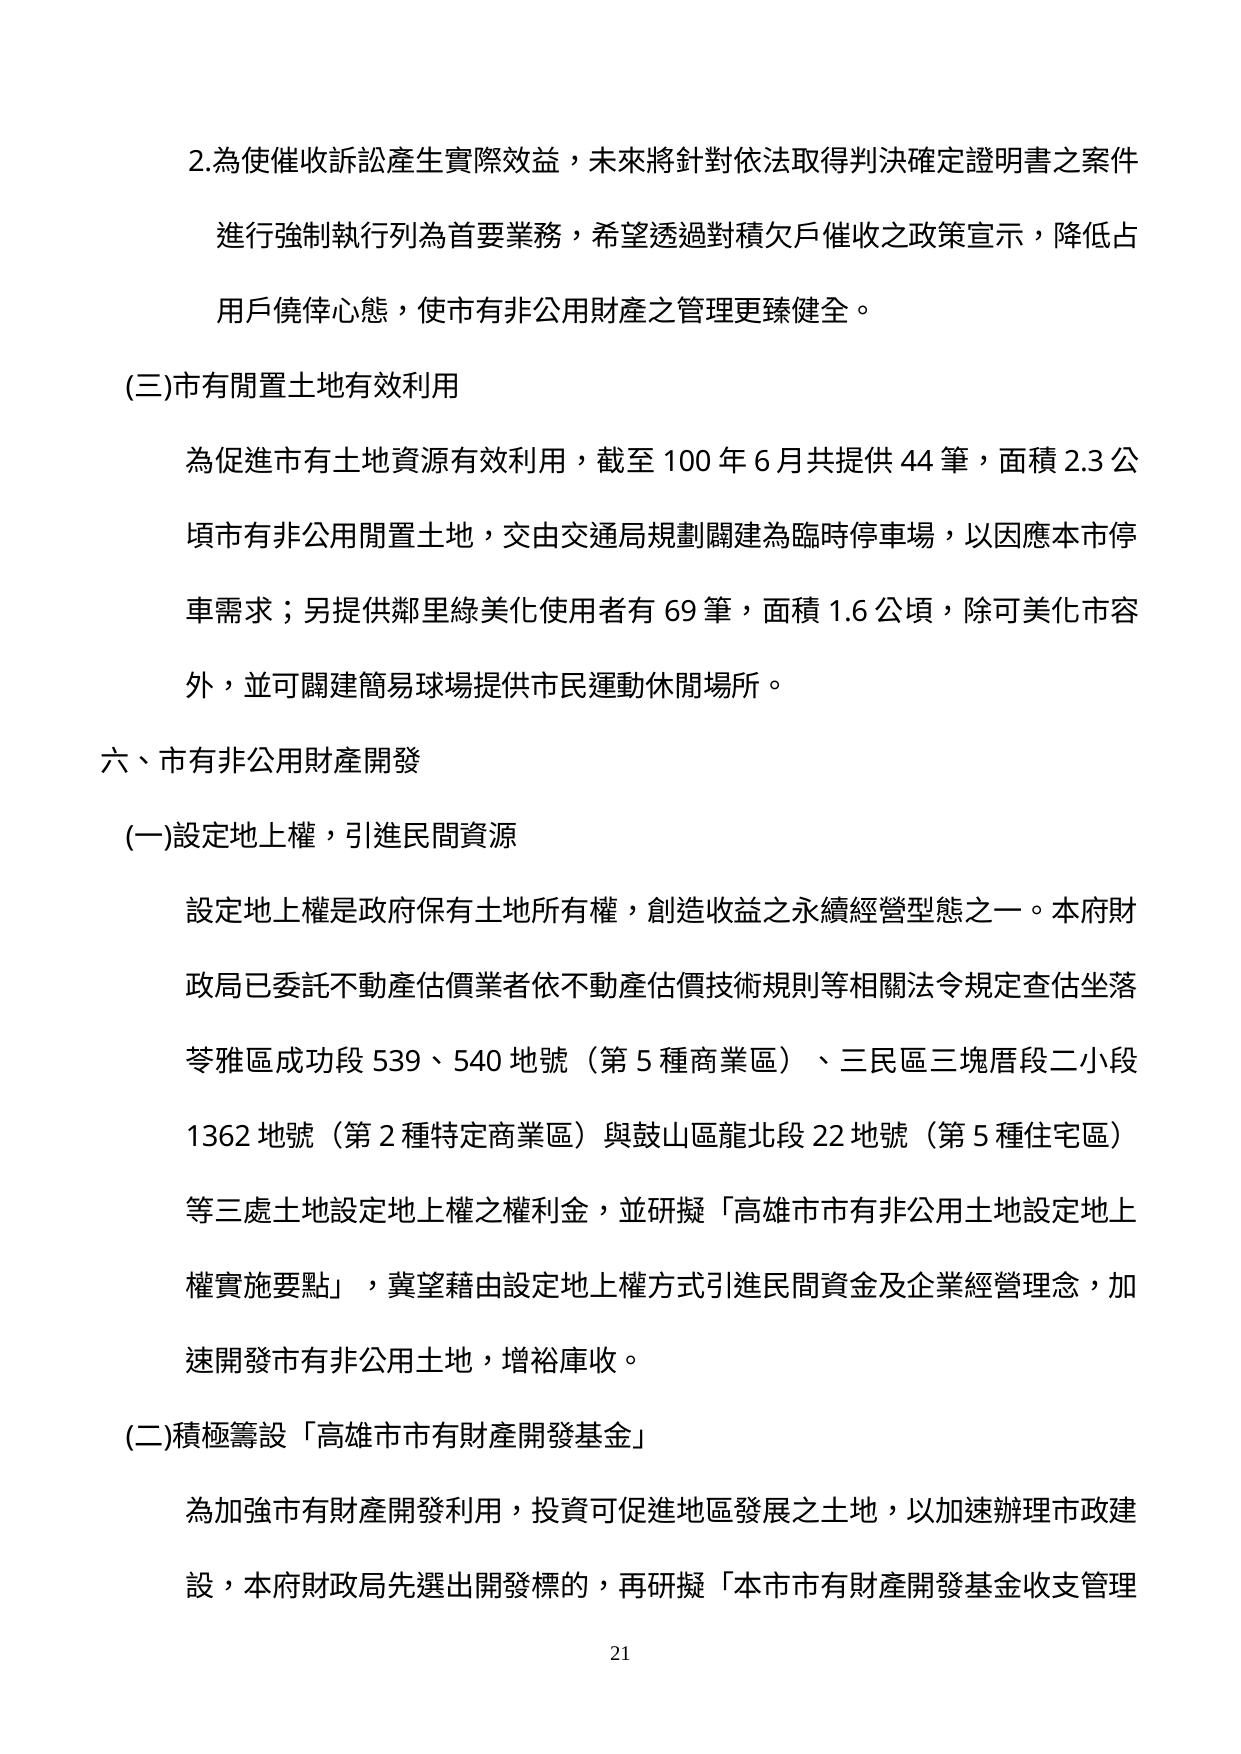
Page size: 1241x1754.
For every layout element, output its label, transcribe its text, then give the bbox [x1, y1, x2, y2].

text (三)市有閒置土地有效利用 [125, 346, 1140, 421]
text 2.為使催收訴訟產生實際效益，未來將針對依法取得判決確定證明書之案件進行強制執行列為首要業務，希望透過對積欠戶催收之政策宣示，降低占用戶僥倖心態，使市有非公用財產之管理更臻健全。 [188, 121, 1140, 346]
text 為促進市有土地資源有效利用，截至100年6月共提供44筆，面積2.3公頃市有非公用閒置土地，交由交通局規劃闢建為臨時停車場，以因應本市停車需求；另提供鄰里綠美化使用者有69筆，面積1.6公頃，除可美化市容外，並可闢建簡易球場提供市民運動休閒場所。 [185, 421, 1140, 721]
text 設定地上權是政府保有土地所有權，創造收益之永續經營型態之一。本府財政局已委託不動產估價業者依不動產估價技術規則等相關法令規定查估坐落苓雅區成功段539、540地號（第5種商業區）、三民區三塊厝段二小段1362地號（第2種特定商業區）與鼓山區龍北段22地號（第5種住宅區）等三處土地設定地上權之權利金，並研擬「高雄市市有非公用土地設定地上權實施要點」，冀望藉由設定地上權方式引進民間資金及企業經營理念，加速開發市有非公用土地，增裕庫收。 [185, 871, 1140, 1396]
text 為加強市有財產開發利用，投資可促進地區發展之土地，以加速辦理市政建設，本府財政局先選出開發標的，再研擬「本市市有財產開發基金收支管理 [185, 1471, 1140, 1621]
text 六、市有非公用財產開發 [100, 721, 1140, 796]
text (一)設定地上權，引進民間資源 [125, 796, 1140, 871]
text (二)積極籌設「高雄市市有財產開發基金」 [125, 1396, 1140, 1471]
